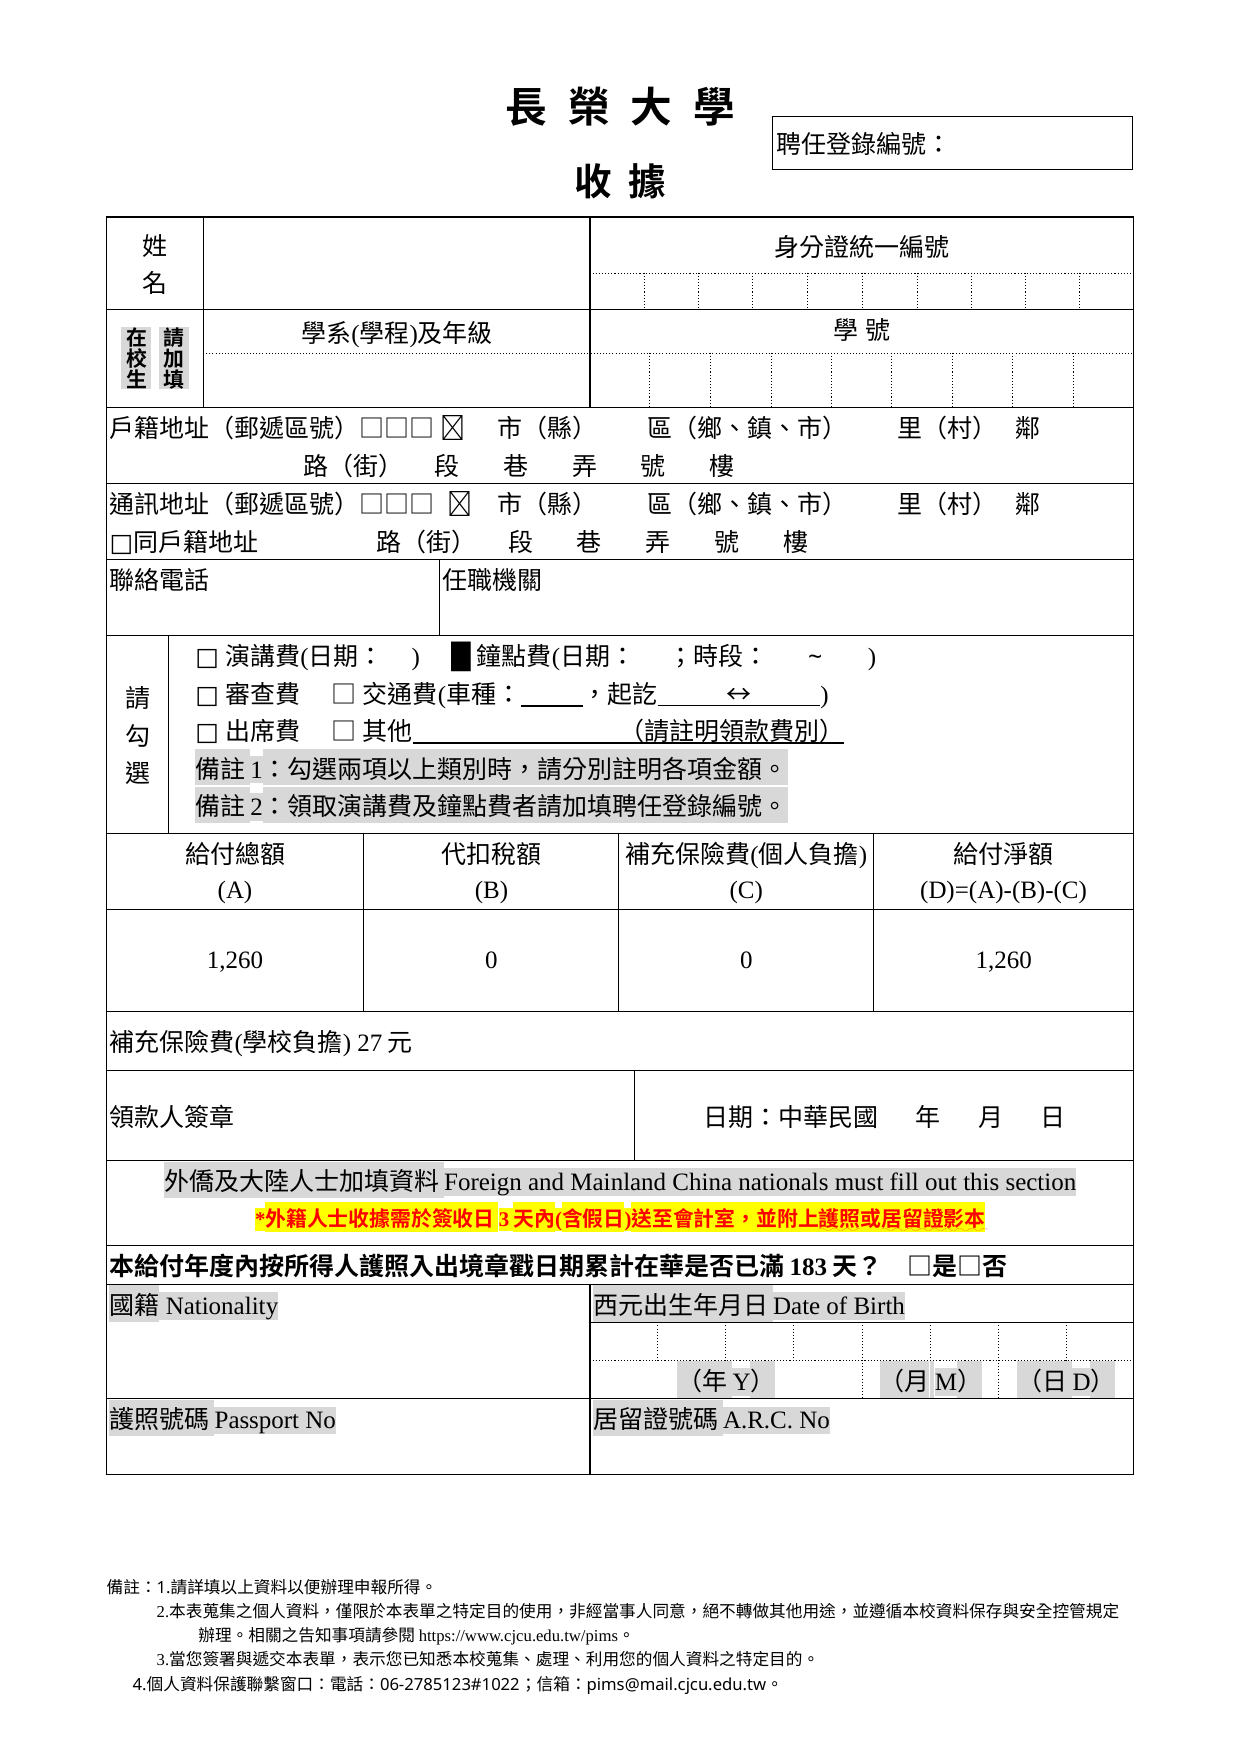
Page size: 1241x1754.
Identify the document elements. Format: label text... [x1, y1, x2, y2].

table_cell 學 號 [591, 310, 1133, 353]
table_cell [1080, 273, 1133, 309]
table_cell 0 [364, 910, 618, 1011]
table_cell □ 演講費(日期： ) █ 鐘點費(日期： ；時段： ~ ) □ 審查費 □ 交通費(車種： ，起訖 ↔ ) □ 出席費 □ 其他 （請註明領款費別） 備註1：勾選兩項以上類別時，請分別註明各項金額。 備註2：領取演講費及鐘點費者請加填聘任登錄編號。 [169, 636, 1133, 833]
table_cell [591, 1323, 658, 1360]
table_cell [1073, 353, 1133, 407]
table_cell 聯絡電話 [107, 560, 439, 635]
table_cell 日期：中華民國 年 月 日 [635, 1071, 1133, 1160]
table_cell 1,260 [107, 910, 363, 1011]
table_cell 國籍 Nationality [107, 1285, 589, 1398]
table_cell [753, 273, 807, 309]
table_cell [644, 273, 698, 309]
table_cell 代扣稅額 (B) [364, 834, 618, 909]
table_cell [931, 1323, 999, 1360]
table_cell [591, 273, 644, 309]
table_cell [650, 353, 710, 407]
table_header [204, 218, 589, 309]
table_cell [1013, 353, 1073, 407]
table_cell [917, 273, 971, 309]
text 聘任登錄編號： [776, 125, 1117, 161]
table_cell [999, 1323, 1066, 1360]
table_cell 1,260 [874, 910, 1133, 1011]
table_cell 補充保險費(學校負擔) 27元 [107, 1012, 1133, 1070]
table_cell 居留證號碼A.R.C. No [591, 1399, 1133, 1474]
text 收 據 [106, 141, 1134, 216]
table_cell 給付總額 (A) [107, 834, 363, 909]
table_cell [710, 353, 771, 407]
table_cell 任職機關 [440, 560, 1133, 635]
table_cell 給付淨額 (D)=(A)-(B)-(C) [874, 834, 1133, 909]
table_cell [807, 273, 863, 309]
table_cell 請 勾 選 [107, 636, 168, 833]
table_cell 學系(學程)及年級 [204, 310, 589, 353]
table_cell 戶籍地址（郵遞區號）□□□  市（縣） 區（鄉、鎮、市） 里（村） 鄰 路（街） 段 巷 弄 號 樓 [107, 408, 1133, 483]
table_cell [204, 353, 589, 407]
table_cell [831, 353, 892, 407]
table_cell [658, 1323, 725, 1360]
table_cell 0 [619, 910, 873, 1011]
table_cell [771, 353, 831, 407]
table_cell [971, 273, 1026, 309]
table_cell 本給付年度內按所得人護照入出境章戳日期累計在華是否已滿183天？ □是□否 [107, 1246, 1133, 1284]
table_cell [591, 353, 650, 407]
table_cell 外僑及大陸人士加填資料Foreign and Mainland China nationals must fill out this section *外籍人士收據需於簽收日3天內(含假日)送至會計室，並附上護照或居留證影本 [107, 1161, 1133, 1245]
table_cell [725, 1323, 793, 1360]
table_cell [863, 273, 917, 309]
table_cell （月M） [863, 1360, 999, 1398]
table_cell 領款人簽章 [107, 1071, 634, 1160]
table_cell [793, 1323, 863, 1360]
table_cell （日D） [999, 1360, 1133, 1398]
table_cell [952, 353, 1012, 407]
table_cell [863, 1323, 931, 1360]
table_cell [1026, 273, 1080, 309]
table_cell [1066, 1323, 1133, 1360]
table_cell 西元出生年月日Date of Birth [591, 1285, 1133, 1322]
table_cell 補充保險費(個人負擔) (C) [619, 834, 873, 909]
table_cell 請加填在校生 [107, 310, 203, 407]
table_cell [892, 353, 952, 407]
text 長 榮 大 學 [106, 66, 1134, 141]
table_header 身分證統一編號 [591, 218, 1133, 273]
table_cell 護照號碼Passport No [107, 1399, 589, 1474]
table_cell 通訊地址（郵遞區號）□□□  市（縣） 區（鄉、鎮、市） 里（村） 鄰 □同戶籍地址 路（街） 段 巷 弄 號 樓 [107, 484, 1133, 559]
table_cell [699, 273, 753, 309]
table_cell （年Y） [591, 1360, 863, 1398]
table_header 姓 名 [107, 218, 203, 309]
